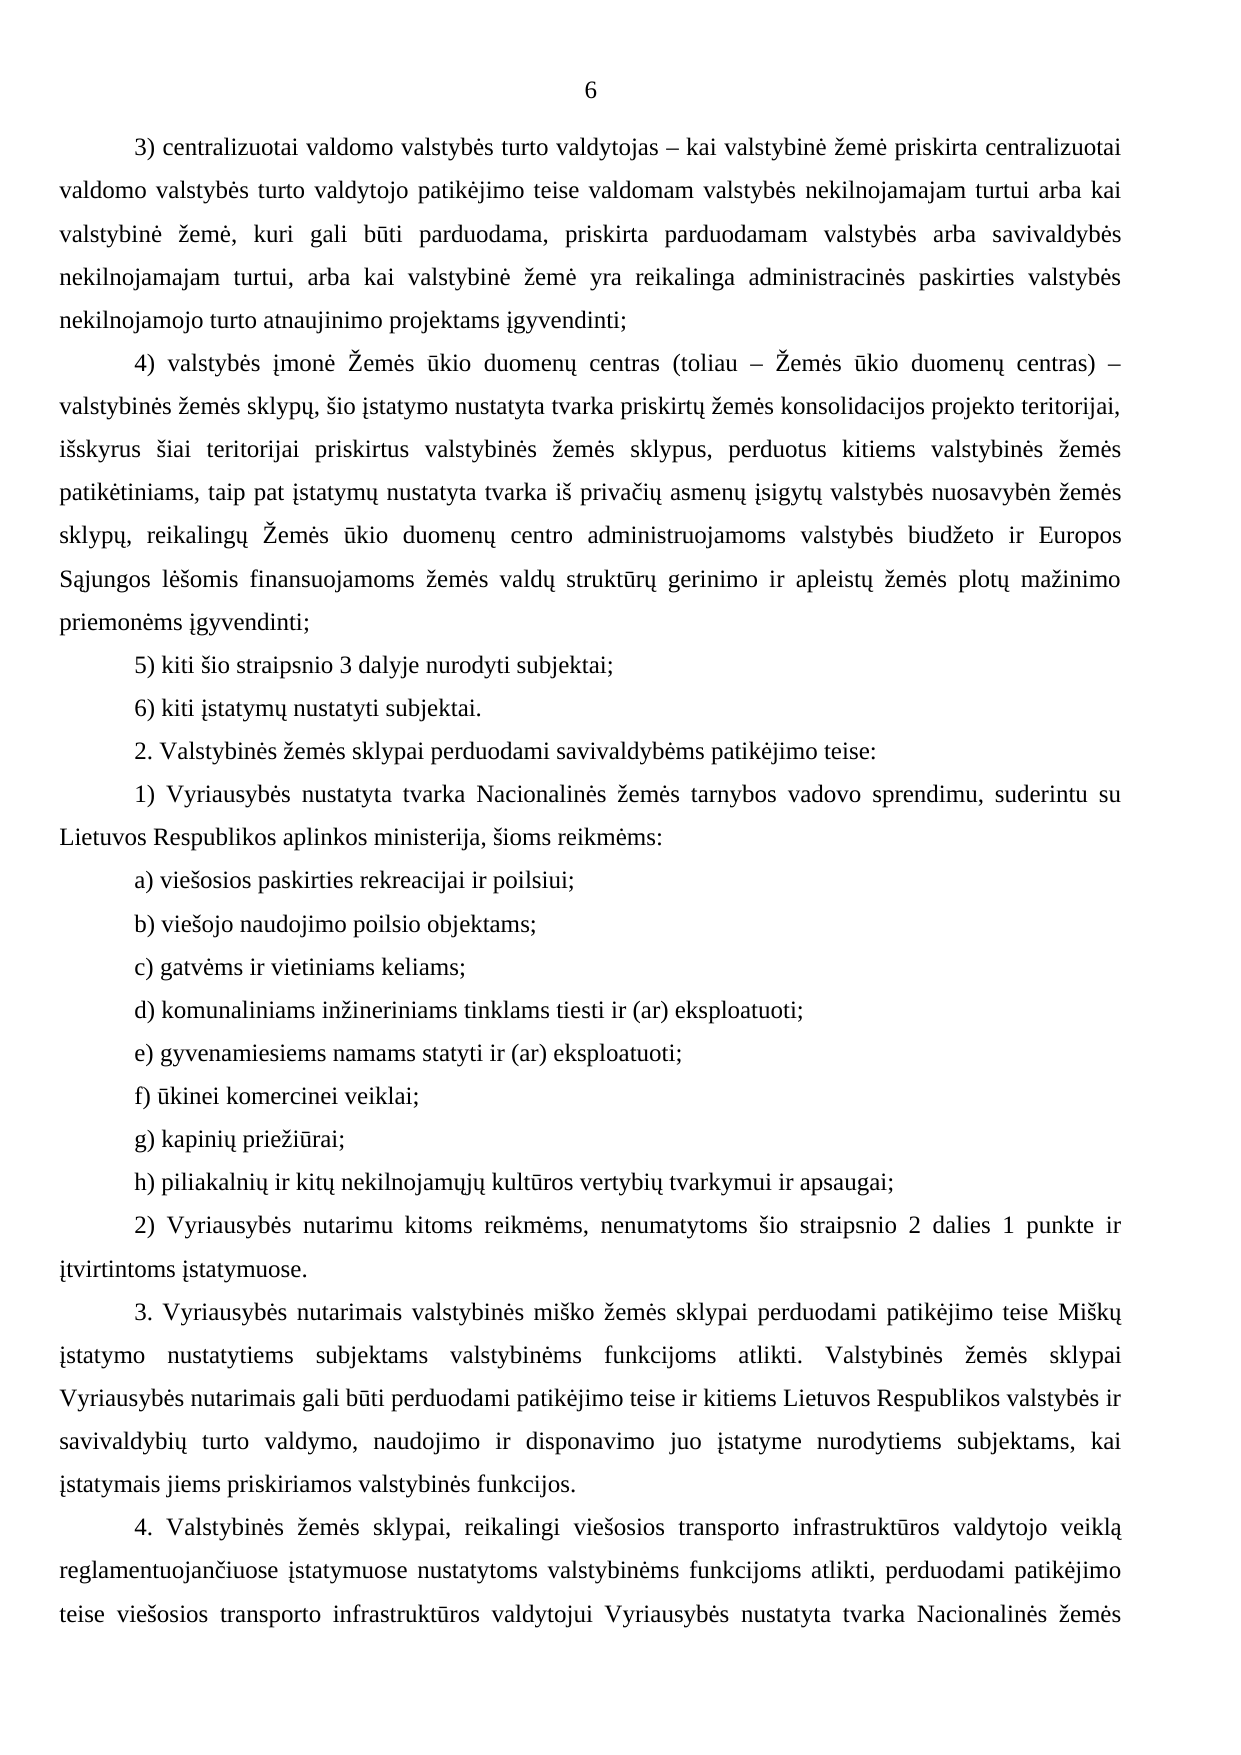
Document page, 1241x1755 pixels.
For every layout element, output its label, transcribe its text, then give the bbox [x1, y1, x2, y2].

text d) komunaliniams inžineriniams tinklams tiesti ir (ar) eksploatuoti; [59, 995, 1122, 1024]
text 3. Vyriausybės nutarimais valstybinės miško žemės sklypai perduodami patikėjimo teise Miškų įstatymo nustatytiems subjektams valstybinėms funkcijoms atlikti. Valstybinės žemės sklypai Vyriausybės nutarimais gali būti perduodami patikėjimo teise ir kitiems Lietuvos Respublikos valstybės ir savivaldybių turto valdymo, naudojimo ir disponavimo juo įstatyme nurodytiems subjektams, kai įstatymais jiems priskiriamos valstybinės funkcijos. [59, 1297, 1122, 1498]
text c) gatvėms ir vietiniams keliams; [59, 952, 1122, 981]
text 4. Valstybinės žemės sklypai, reikalingi viešosios transporto infrastruktūros valdytojo veiklą reglamentuojančiuose įstatymuose nustatytoms valstybinėms funkcijoms atlikti, perduodami patikėjimo teise viešosios transporto infrastruktūros valdytojui Vyriausybės nustatyta tvarka Nacionalinės žemės [59, 1512, 1122, 1627]
text 2. Valstybinės žemės sklypai perduodami savivaldybėms patikėjimo teise: [59, 736, 1122, 765]
text g) kapinių priežiūrai; [59, 1124, 1122, 1153]
text a) viešosios paskirties rekreacijai ir poilsiui; [59, 866, 1122, 894]
text 4) valstybės įmonė Žemės ūkio duomenų centras (toliau – Žemės ūkio duomenų centras) – valstybinės žemės sklypų, šio įstatymo nustatyta tvarka priskirtų žemės konsolidacijos projekto teritorijai, išskyrus šiai teritorijai priskirtus valstybinės žemės sklypus, perduotus kitiems valstybinės žemės patikėtiniams, taip pat įstatymų nustatyta tvarka iš privačių asmenų įsigytų valstybės nuosavybėn žemės sklypų, reikalingų Žemės ūkio duomenų centro administruojamoms valstybės biudžeto ir Europos Sąjungos lėšomis finansuojamoms žemės valdų struktūrų gerinimo ir apleistų žemės plotų mažinimo priemonėms įgyvendinti; [59, 348, 1122, 636]
text b) viešojo naudojimo poilsio objektams; [59, 909, 1122, 937]
text 5) kiti šio straipsnio 3 dalyje nurodyti subjektai; [59, 650, 1122, 679]
text 1) Vyriausybės nustatyta tvarka Nacionalinės žemės tarnybos vadovo sprendimu, suderintu su Lietuvos Respublikos aplinkos ministerija, šioms reikmėms: [59, 779, 1122, 851]
text e) gyvenamiesiems namams statyti ir (ar) eksploatuoti; [59, 1038, 1122, 1067]
text 3) centralizuotai valdomo valstybės turto valdytojas – kai valstybinė žemė priskirta centralizuotai valdomo valstybės turto valdytojo patikėjimo teise valdomam valstybės nekilnojamajam turtui arba kai valstybinė žemė, kuri gali būti parduodama, priskirta parduodamam valstybės arba savivaldybės nekilnojamajam turtui, arba kai valstybinė žemė yra reikalinga administracinės paskirties valstybės nekilnojamojo turto atnaujinimo projektams įgyvendinti; [59, 132, 1122, 334]
text 6) kiti įstatymų nustatyti subjektai. [59, 693, 1122, 722]
text h) piliakalnių ir kitų nekilnojamųjų kultūros vertybių tvarkymui ir apsaugai; [59, 1167, 1122, 1196]
text 2) Vyriausybės nutarimu kitoms reikmėms, nenumatytoms šio straipsnio 2 dalies 1 punkte ir įtvirtintoms įstatymuose. [59, 1211, 1122, 1282]
text f) ūkinei komercinei veiklai; [59, 1081, 1122, 1110]
